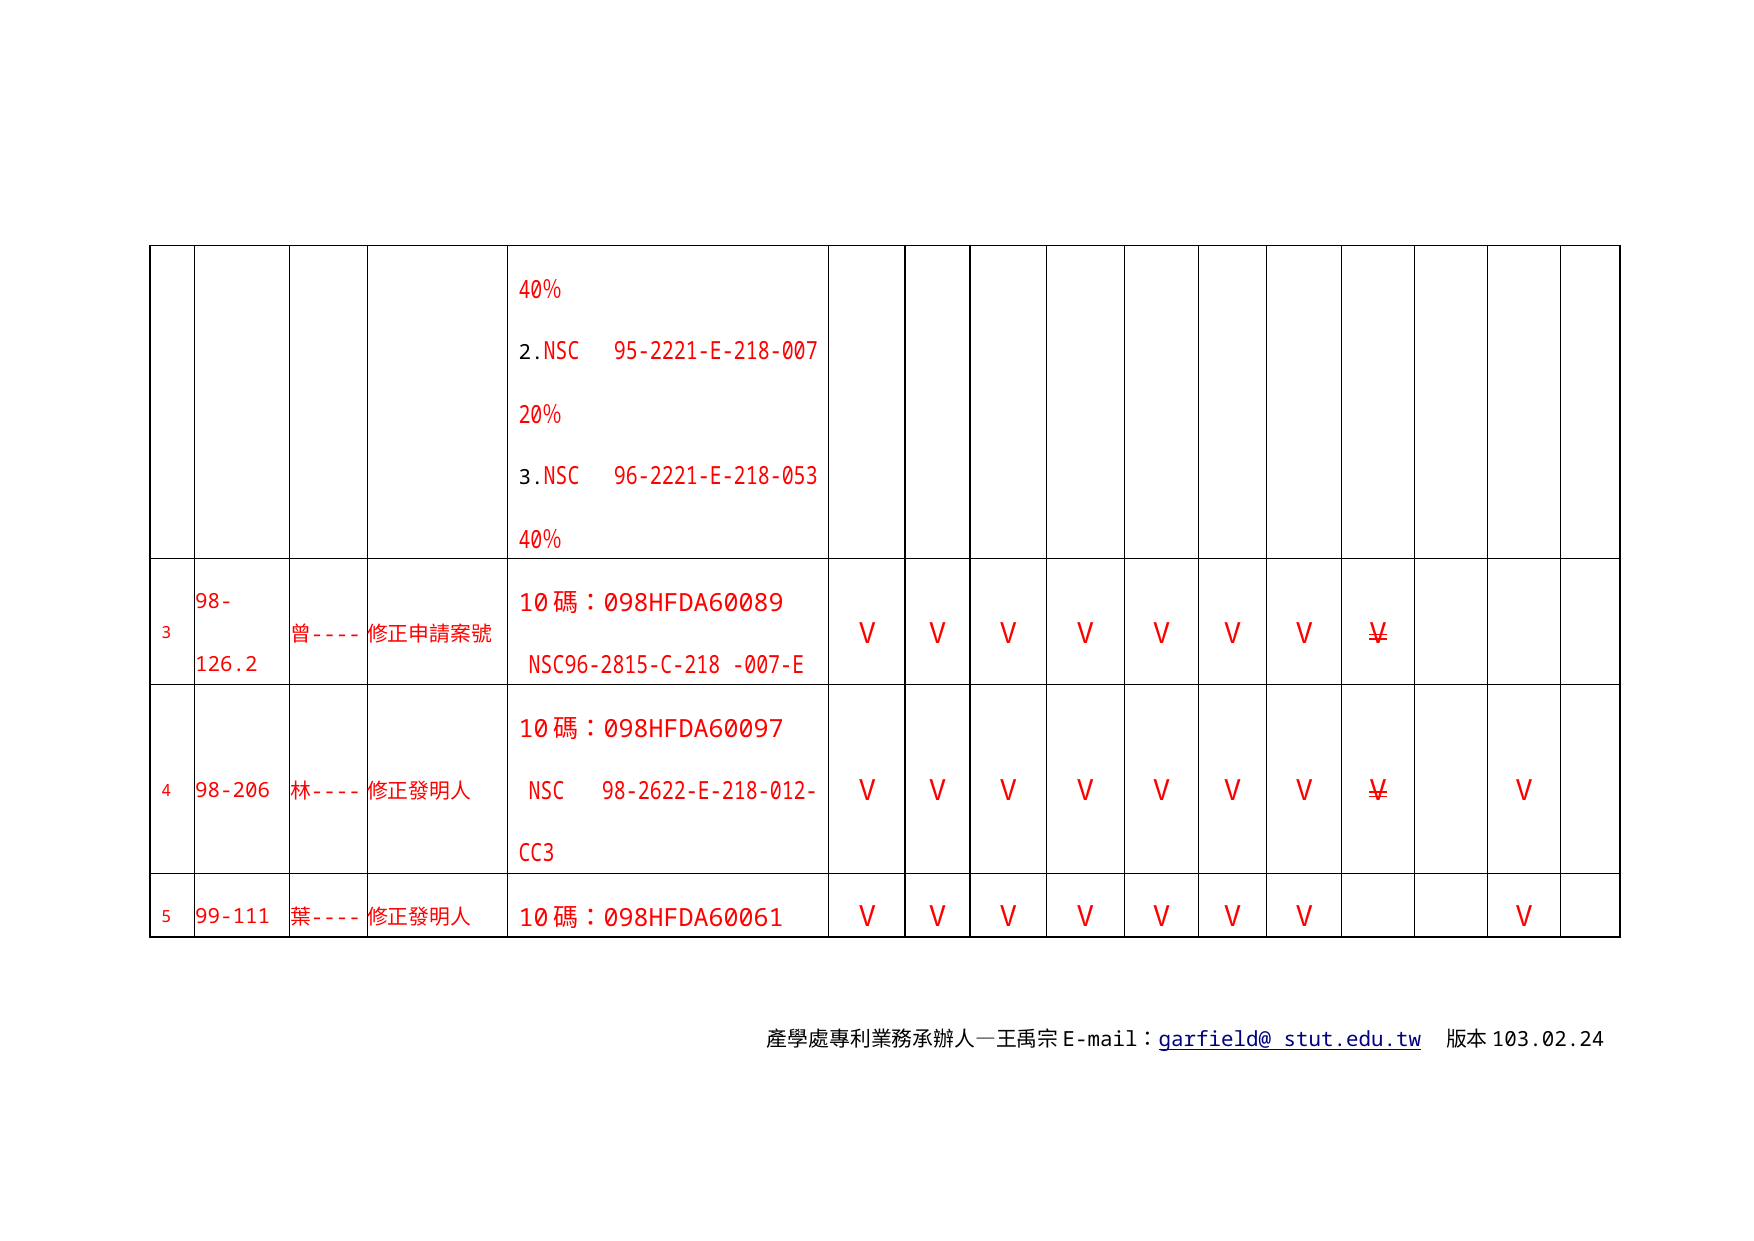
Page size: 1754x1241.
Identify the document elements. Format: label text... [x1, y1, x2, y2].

table_cell [1488, 559, 1560, 684]
table_cell V [829, 874, 904, 936]
table_cell [1267, 246, 1341, 558]
table_cell [368, 246, 507, 558]
table_cell V [1488, 685, 1560, 873]
table_cell [290, 246, 367, 558]
table_cell V [829, 559, 904, 684]
table_cell 曾---- [290, 559, 367, 684]
table_cell V [1047, 559, 1124, 684]
table_cell V [1047, 874, 1124, 936]
table_cell V [906, 685, 969, 873]
table_cell [971, 246, 1046, 558]
table_cell V [1199, 559, 1266, 684]
table_cell V [1125, 874, 1198, 936]
table_cell [1415, 559, 1487, 684]
table_cell 修正發明人 [368, 874, 507, 936]
table_cell 5 [151, 874, 194, 936]
table_cell V [971, 685, 1046, 873]
table_cell 98-206 [195, 685, 289, 873]
table_cell 10碼：098HFDA60061 [508, 874, 828, 936]
table_cell 修正發明人 [368, 685, 507, 873]
table_cell V [1125, 685, 1198, 873]
table_cell [1561, 559, 1619, 684]
table_cell V [906, 874, 969, 936]
table_cell [1125, 246, 1198, 558]
table_cell 99-111 [195, 874, 289, 936]
table_cell [195, 246, 289, 558]
table_cell [906, 246, 969, 558]
table_cell [1342, 874, 1414, 936]
table_cell [1047, 246, 1124, 558]
table_cell [1561, 246, 1619, 558]
table_cell [151, 246, 194, 558]
table_cell 4 [151, 685, 194, 873]
table_cell V [1267, 874, 1341, 936]
table_cell 葉---- [290, 874, 367, 936]
table_cell 10碼：098HFDA60089 NSC96-2815-C-218 -007-E [508, 559, 828, 684]
table_cell V [971, 559, 1046, 684]
table_cell [1561, 685, 1619, 873]
table_cell 40％ 2.NSC 95-2221-E-218-007 20％ 3.NSC 96-2221-E-218-053 40％ [508, 246, 828, 558]
table_cell 98-126.2 [195, 559, 289, 684]
table_cell V [1267, 685, 1341, 873]
table_cell [1415, 246, 1487, 558]
table_cell [1415, 874, 1487, 936]
table_cell [1561, 874, 1619, 936]
table_cell V [906, 559, 969, 684]
table_cell V [1267, 559, 1341, 684]
table_cell 3 [151, 559, 194, 684]
table_cell V [1125, 559, 1198, 684]
table_cell 10碼：098HFDA60097 NSC 98-2622-E-218-012-CC3 [508, 685, 828, 873]
table_cell V [1342, 559, 1414, 684]
table_cell V [1488, 874, 1560, 936]
table_cell [1415, 685, 1487, 873]
table_cell [1199, 246, 1266, 558]
table_cell 林---- [290, 685, 367, 873]
table_cell V [829, 685, 904, 873]
table_cell V [971, 874, 1046, 936]
table_cell [829, 246, 904, 558]
table_cell [1342, 246, 1414, 558]
table_cell V [1342, 685, 1414, 873]
table_cell V [1199, 685, 1266, 873]
table_cell [1488, 246, 1560, 558]
table_cell V [1047, 685, 1124, 873]
table_cell V [1199, 874, 1266, 936]
table_cell 修正申請案號 [368, 559, 507, 684]
